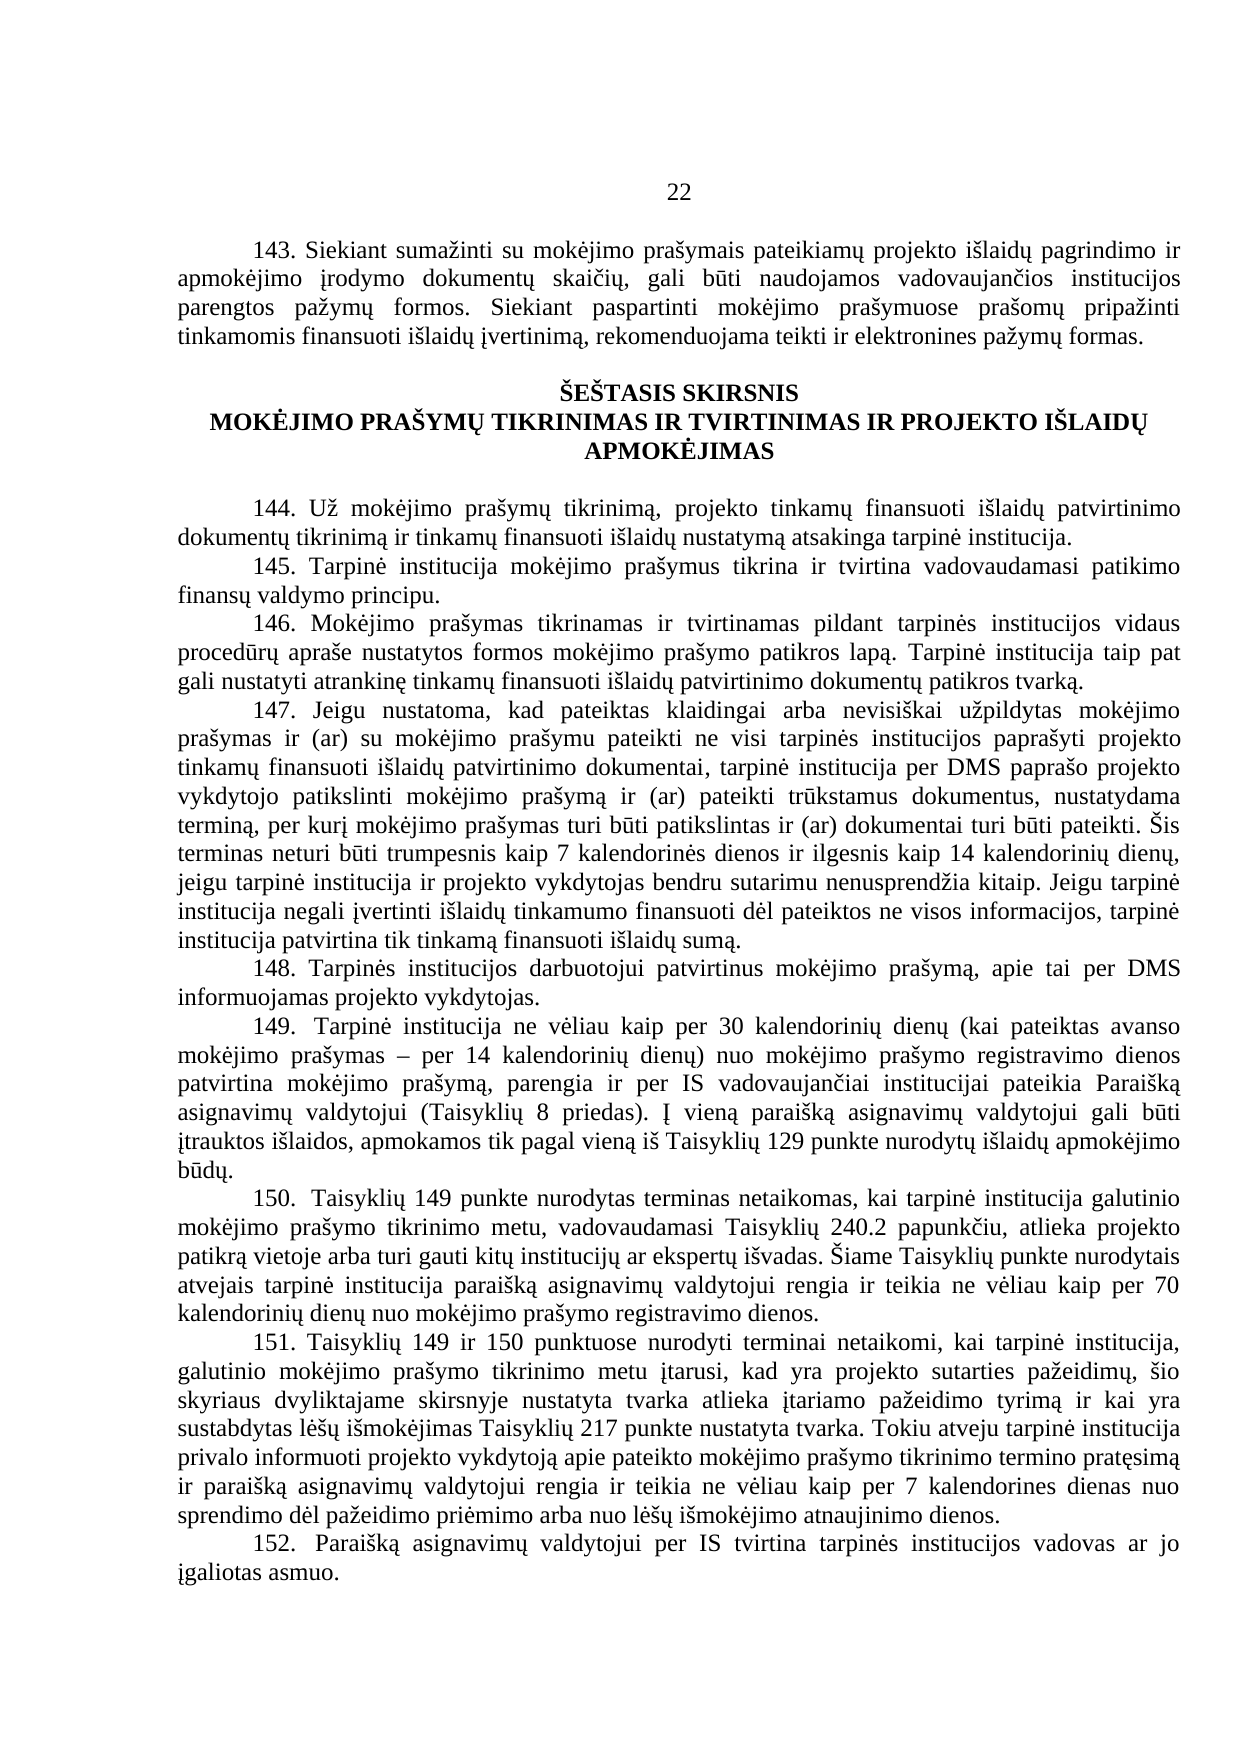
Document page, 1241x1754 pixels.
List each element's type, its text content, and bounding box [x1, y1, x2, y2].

text 151. Taisyklių 149 ir 150 punktuose nurodyti terminai netaikomi, kai tarpinė institucija, galutinio mokėjimo prašymo tikrinimo metu įtarusi, kad yra projekto sutarties pažeidimų, šio skyriaus dvyliktajame skirsnyje nustatyta tvarka atlieka įtariamo pažeidimo tyrimą ir kai yra sustabdytas lėšų išmokėjimas Taisyklių 217 punkte nustatyta tvarka. Tokiu atveju tarpinė institucija privalo informuoti projekto vykdytoją apie pateikto mokėjimo prašymo tikrinimo termino pratęsimą ir paraišką asignavimų valdytojui rengia ir teikia ne vėliau kaip per 7 kalendorines dienas nuo sprendimo dėl pažeidimo priėmimo arba nuo lėšų išmokėjimo atnaujinimo dienos. [177, 1327, 1181, 1528]
text 152. Paraišką asignavimų valdytojui per IS tvirtina tarpinės institucijos vadovas ar jo įgaliotas asmuo. [177, 1528, 1181, 1586]
text 146. Mokėjimo prašymas tikrinamas ir tvirtinamas pildant tarpinės institucijos vidaus procedūrų apraše nustatytos formos mokėjimo prašymo patikros lapą. Tarpinė institucija taip pat gali nustatyti atrankinę tinkamų finansuoti išlaidų patvirtinimo dokumentų patikros tvarką. [177, 608, 1181, 695]
text MOKĖJIMO PRAŠYMŲ TIKRINIMAS IR TVIRTINIMAS IR PROJEKTO IŠLAIDŲ APMOKĖJIMAS [177, 407, 1181, 465]
text 147. Jeigu nustatoma, kad pateiktas klaidingai arba nevisiškai užpildytas mokėjimo prašymas ir (ar) su mokėjimo prašymu pateikti ne visi tarpinės institucijos paprašyti projekto tinkamų finansuoti išlaidų patvirtinimo dokumentai, tarpinė institucija per DMS paprašo projekto vykdytojo patikslinti mokėjimo prašymą ir (ar) pateikti trūkstamus dokumentus, nustatydama terminą, per kurį mokėjimo prašymas turi būti patikslintas ir (ar) dokumentai turi būti pateikti. Šis terminas neturi būti trumpesnis kaip 7 kalendorinės dienos ir ilgesnis kaip 14 kalendorinių dienų, jeigu tarpinė institucija ir projekto vykdytojas bendru sutarimu nenusprendžia kitaip. Jeigu tarpinė institucija negali įvertinti išlaidų tinkamumo finansuoti dėl pateiktos ne visos informacijos, tarpinė institucija patvirtina tik tinkamą finansuoti išlaidų sumą. [177, 695, 1181, 953]
text 143. Siekiant sumažinti su mokėjimo prašymais pateikiamų projekto išlaidų pagrindimo ir apmokėjimo įrodymo dokumentų skaičių, gali būti naudojamos vadovaujančios institucijos parengtos pažymų formos. Siekiant paspartinti mokėjimo prašymuose prašomų pripažinti tinkamomis finansuoti išlaidų įvertinimą, rekomenduojama teikti ir elektronines pažymų formas. [177, 235, 1181, 350]
text 148. Tarpinės institucijos darbuotojui patvirtinus mokėjimo prašymą, apie tai per DMS informuojamas projekto vykdytojas. [177, 953, 1181, 1011]
text 144. Už mokėjimo prašymų tikrinimą, projekto tinkamų finansuoti išlaidų patvirtinimo dokumentų tikrinimą ir tinkamų finansuoti išlaidų nustatymą atsakinga tarpinė institucija. [177, 493, 1181, 551]
text 150. Taisyklių 149 punkte nurodytas terminas netaikomas, kai tarpinė institucija galutinio mokėjimo prašymo tikrinimo metu, vadovaudamasi Taisyklių 240.2 papunkčiu, atlieka projekto patikrą vietoje arba turi gauti kitų institucijų ar ekspertų išvadas. Šiame Taisyklių punkte nurodytais atvejais tarpinė institucija paraišką asignavimų valdytojui rengia ir teikia ne vėliau kaip per 70 kalendorinių dienų nuo mokėjimo prašymo registravimo dienos. [177, 1183, 1181, 1327]
text ŠEŠTASIS SKIRSNIS [177, 378, 1181, 407]
text 149. Tarpinė institucija ne vėliau kaip per 30 kalendorinių dienų (kai pateiktas avanso mokėjimo prašymas – per 14 kalendorinių dienų) nuo mokėjimo prašymo registravimo dienos patvirtina mokėjimo prašymą, parengia ir per IS vadovaujančiai institucijai pateikia Paraišką asignavimų valdytojui (Taisyklių 8 priedas). Į vieną paraišką asignavimų valdytojui gali būti įtrauktos išlaidos, apmokamos tik pagal vieną iš Taisyklių 129 punkte nurodytų išlaidų apmokėjimo būdų. [177, 1011, 1181, 1183]
text 145. Tarpinė institucija mokėjimo prašymus tikrina ir tvirtina vadovaudamasi patikimo finansų valdymo principu. [177, 551, 1181, 608]
